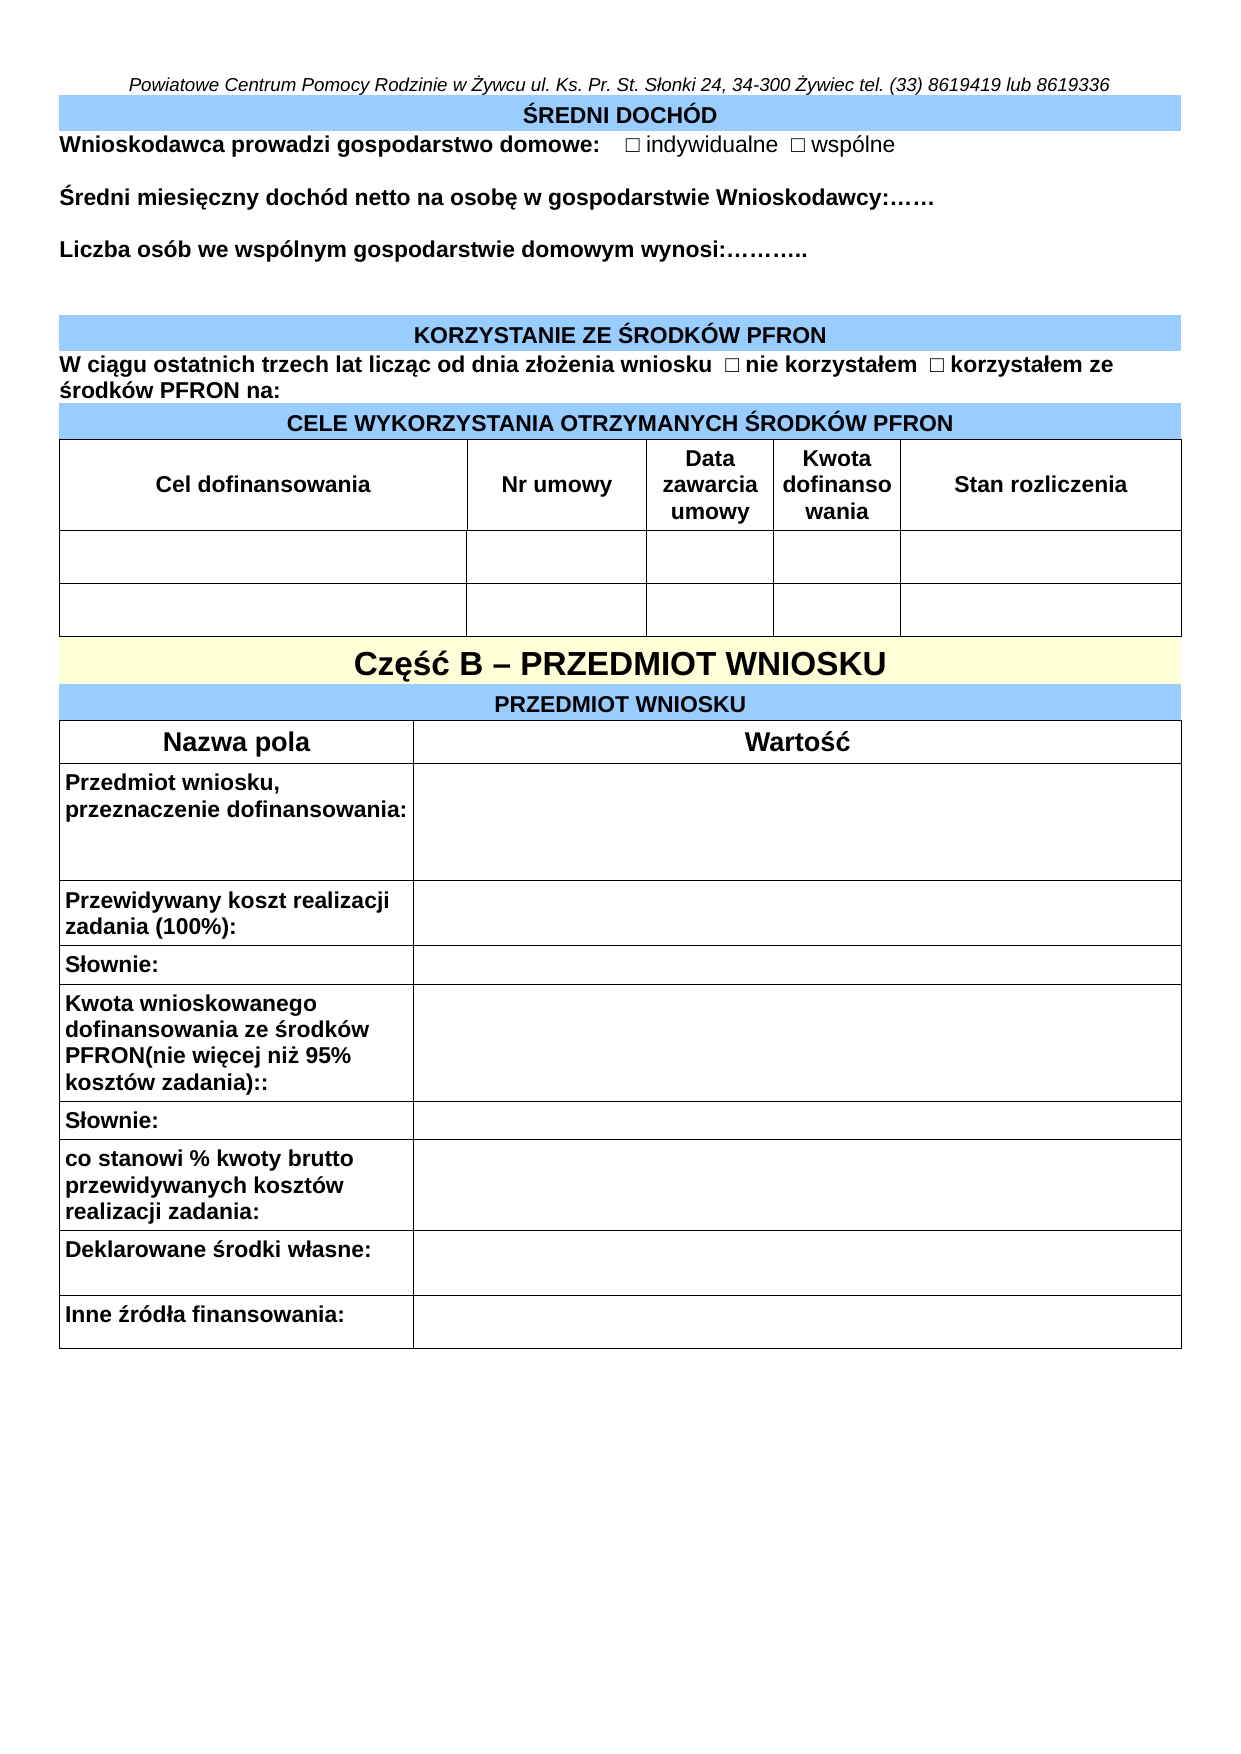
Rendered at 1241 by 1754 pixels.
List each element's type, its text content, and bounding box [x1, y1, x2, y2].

table_cell Kwota wnioskowanego dofinansowania ze środków PFRON(nie więcej niż 95% kosztów zadania):: [60, 985, 413, 1101]
subtitle ŚREDNI DOCHÓD [59, 95, 1181, 131]
table_header Cel dofinansowania [60, 440, 467, 530]
table_cell Przewidywany koszt realizacji zadania (100%): [60, 881, 413, 945]
table_cell Słownie: [60, 946, 413, 983]
table_cell [414, 1231, 1181, 1295]
text Liczba osób we wspólnym gospodarstwie domowym wynosi:……….. [59, 236, 1181, 262]
table_cell [60, 531, 466, 583]
table_cell [901, 584, 1181, 636]
table_header Stan rozliczenia [901, 440, 1181, 530]
table_cell [414, 946, 1181, 983]
table_cell [414, 764, 1181, 880]
table_cell Słownie: [60, 1102, 413, 1139]
table_cell Przedmiot wniosku, przeznaczenie dofinansowania: [60, 764, 413, 880]
subtitle Część B – PRZEDMIOT WNIOSKU [59, 637, 1181, 684]
text Wnioskodawca prowadzi gospodarstwo domowe: □ indywidualne □ wspólne [59, 131, 1181, 157]
subtitle CELE WYKORZYSTANIA OTRZYMANYCH ŚRODKÓW PFRON [59, 403, 1181, 439]
table_header Kwota dofinansowania [774, 440, 900, 530]
table_cell [774, 584, 900, 636]
text W ciągu ostatnich trzech lat licząc od dnia złożenia wniosku □ nie korzystałem □ korzystałem ze środków PFRON na: [59, 351, 1181, 403]
table_cell [647, 531, 773, 583]
table_header Data zawarcia umowy [647, 440, 773, 530]
subtitle PRZEDMIOT WNIOSKU [59, 684, 1181, 720]
text Średni miesięczny dochód netto na osobę w gospodarstwie Wnioskodawcy:…… [59, 183, 1181, 210]
table_cell [467, 584, 646, 636]
table_cell [774, 531, 900, 583]
table_cell [60, 584, 466, 636]
table_cell [901, 531, 1181, 583]
table_cell Deklarowane środki własne: [60, 1231, 413, 1295]
table_header Nr umowy [468, 440, 646, 530]
table_header Nazwa pola [60, 721, 413, 763]
table_cell Inne źródła finansowania: [60, 1296, 413, 1348]
table_cell [414, 985, 1181, 1101]
table_cell [414, 1102, 1181, 1139]
table_cell [467, 531, 646, 583]
table_header Wartość [414, 721, 1181, 763]
table_cell [647, 584, 773, 636]
table_cell co stanowi % kwoty brutto przewidywanych kosztów realizacji zadania: [60, 1140, 413, 1230]
subtitle KORZYSTANIE ZE ŚRODKÓW PFRON [59, 315, 1181, 351]
table_cell [414, 1296, 1181, 1348]
table_cell [414, 1140, 1181, 1230]
table_cell [414, 881, 1181, 945]
